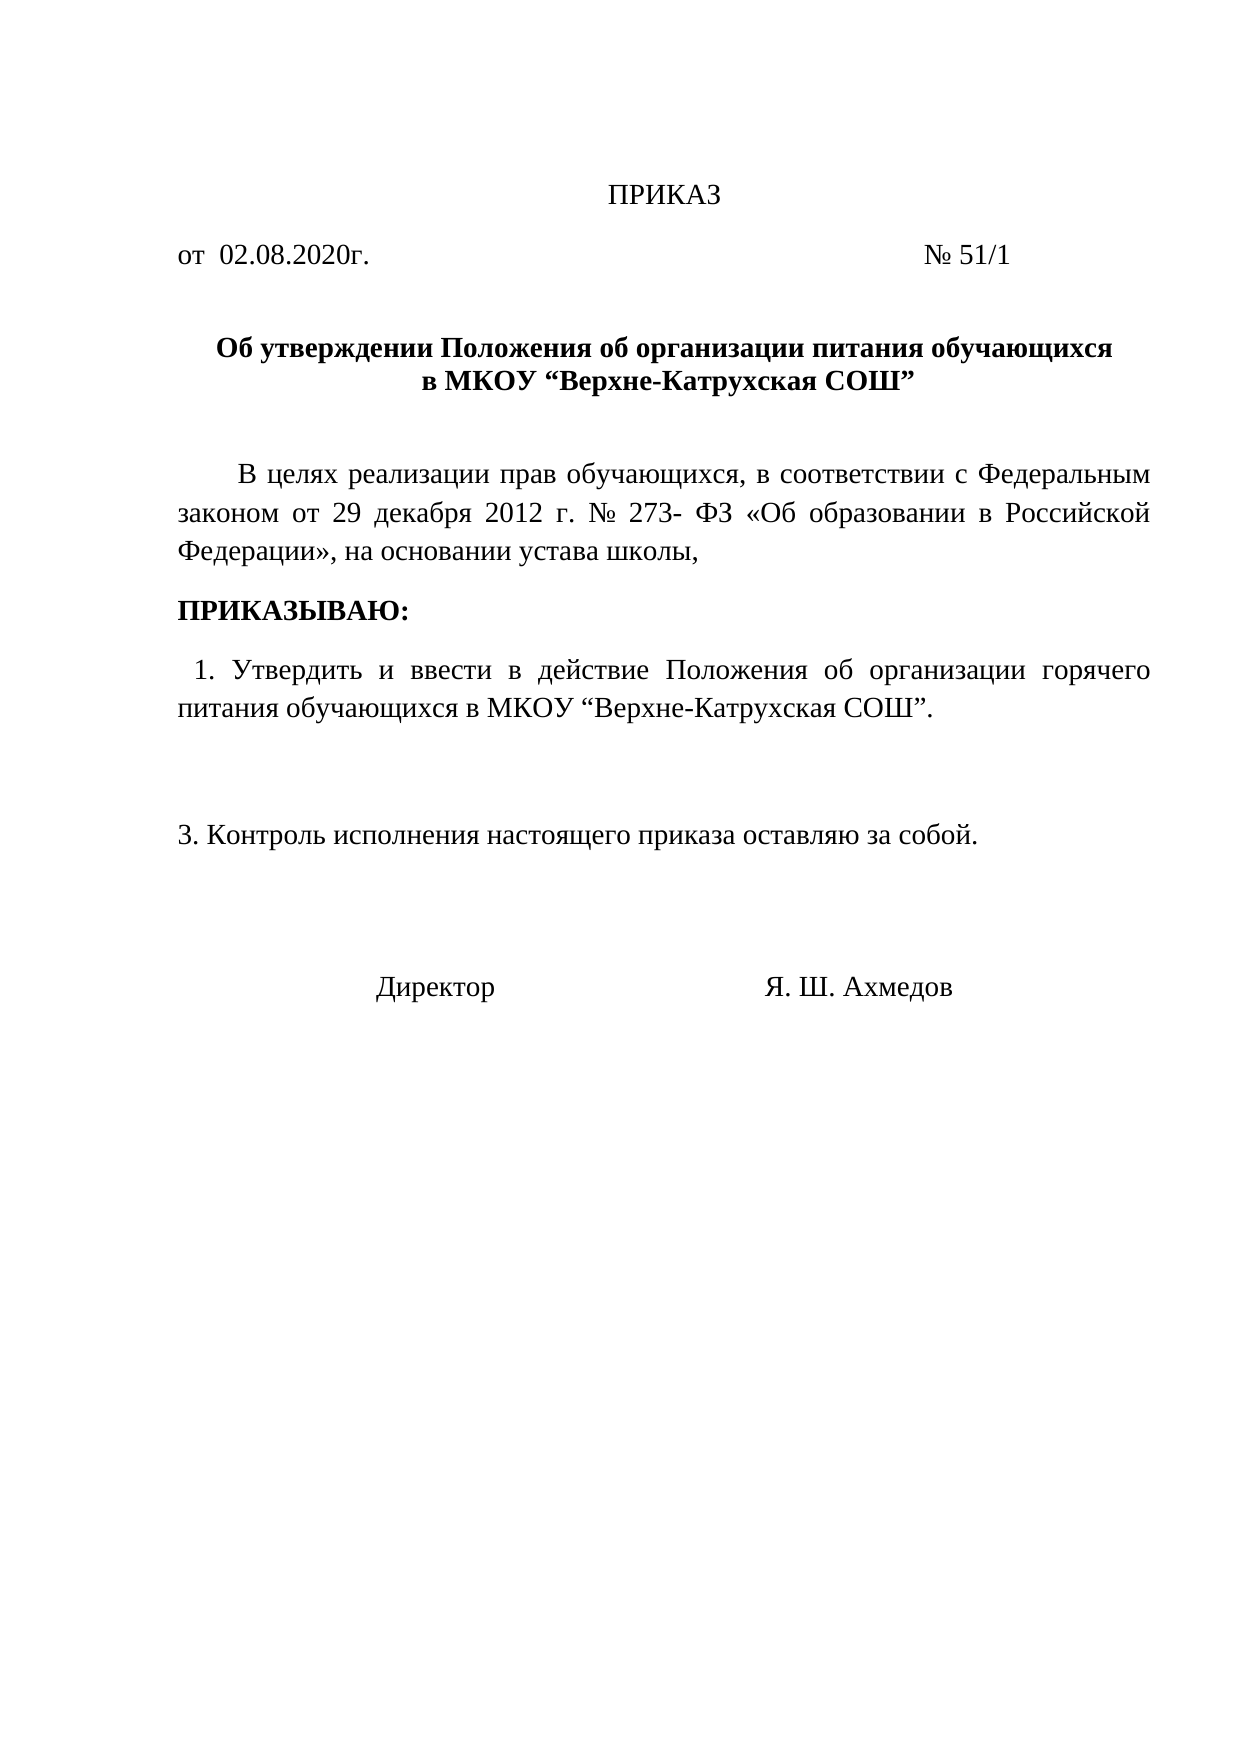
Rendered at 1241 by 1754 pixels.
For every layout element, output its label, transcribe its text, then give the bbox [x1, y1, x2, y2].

text в МКОУ “Верхне-Катрухская СОШ” [177, 363, 1152, 397]
text В целях реализации прав обучающихся, в соответствии с Федеральным законом от 29 декабря 2012 г. № 273- ФЗ «Об образовании в Российской Федерации», на основании устава школы, [177, 456, 1152, 567]
text от 02.08.2020г. № 51/1 [177, 237, 1152, 270]
text Об утверждении Положения об организации питания обучающихся [177, 330, 1152, 363]
text Директор Я. Ш. Ахмедов [177, 969, 1152, 1003]
text 3. Контроль исполнения настоящего приказа оставляю за собой. [177, 817, 1152, 851]
text 1. Утвердить и ввести в действие Положения об организации горячего питания обучающихся в МКОУ “Верхне-Катрухская СОШ”. [177, 652, 1152, 724]
text ПРИКАЗ [177, 177, 1152, 211]
text ПРИКАЗЫВАЮ: [177, 593, 1152, 626]
